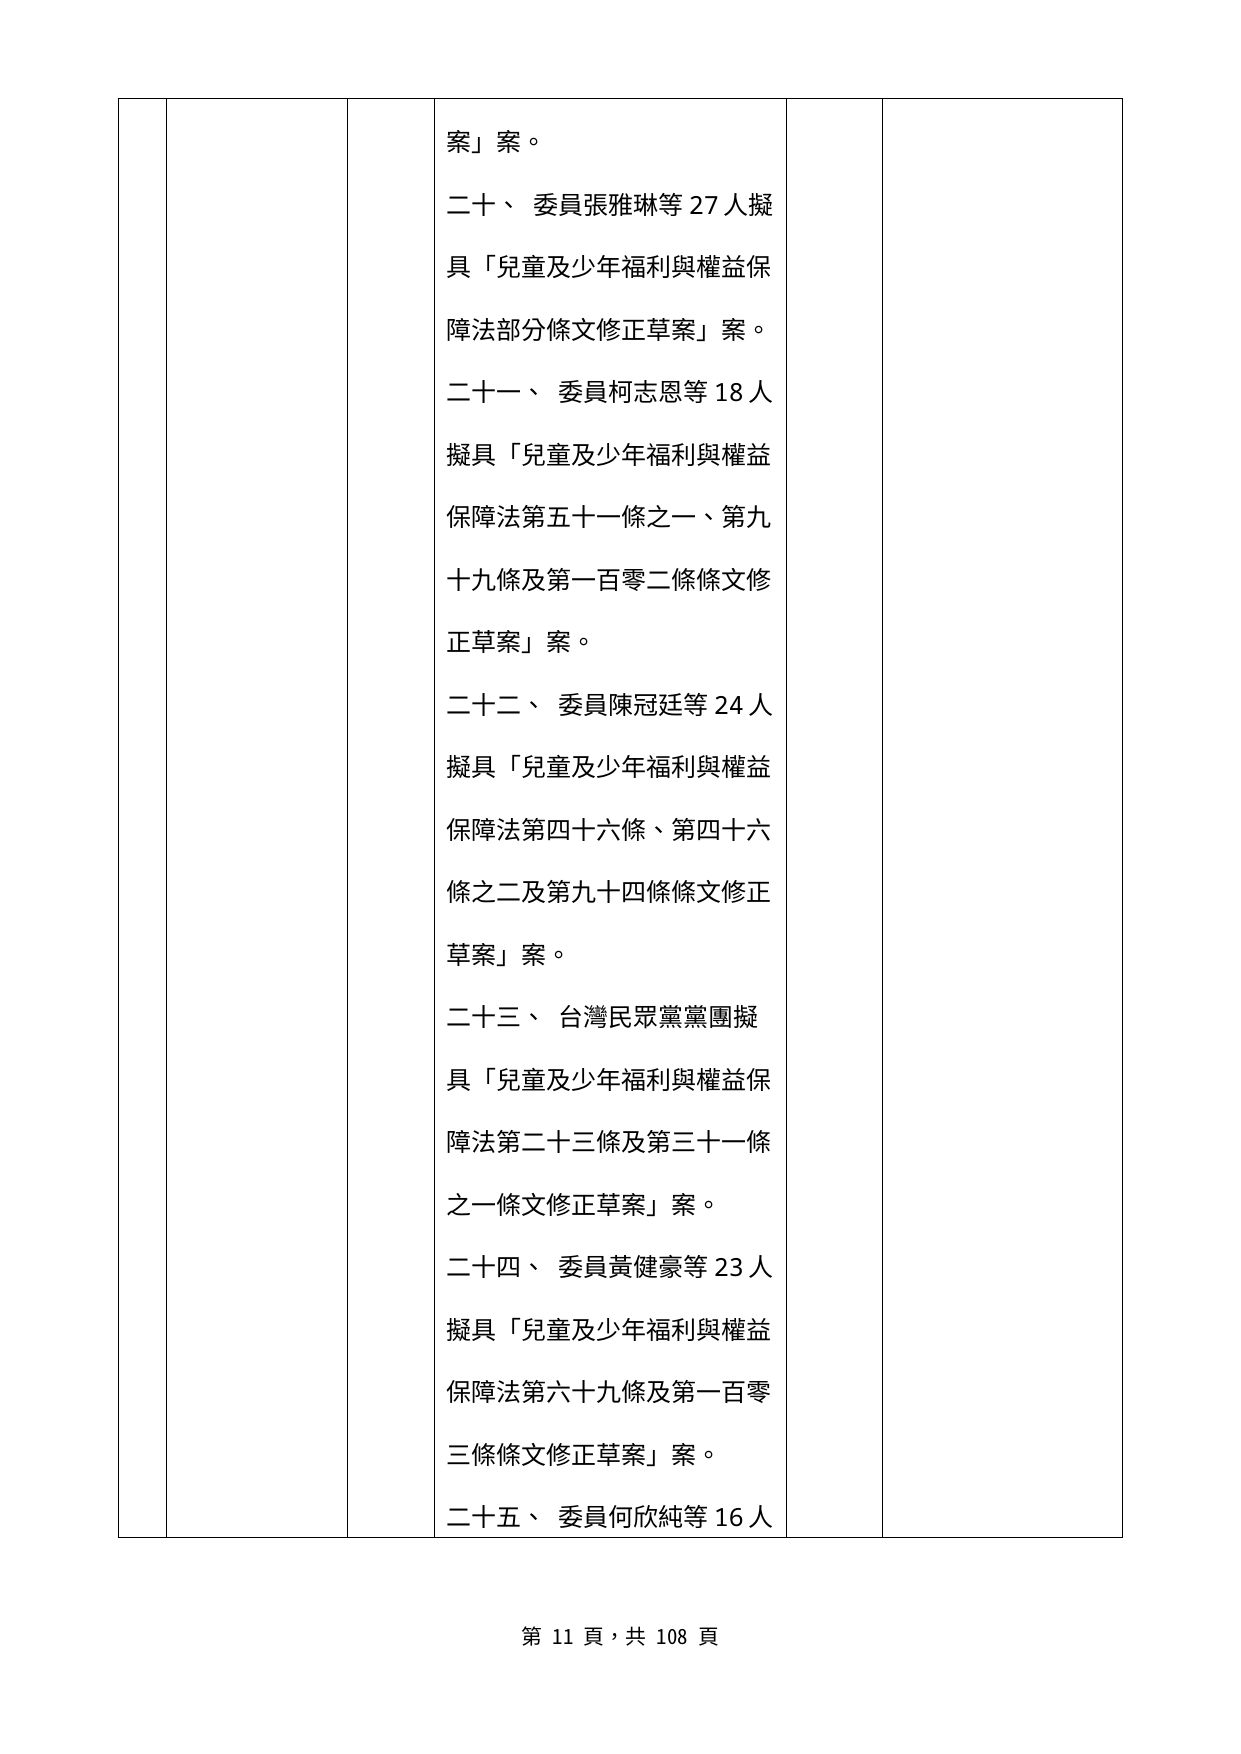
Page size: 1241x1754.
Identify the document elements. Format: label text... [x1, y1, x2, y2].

table_cell [348, 99, 434, 1537]
table_cell [167, 99, 347, 1537]
table_cell [787, 99, 882, 1537]
table_cell [119, 99, 166, 1537]
table_cell [883, 99, 1122, 1537]
table_cell 案」案。 二十、 委員張雅琳等27人擬具「兒童及少年福利與權益保障法部分條文修正草案」案。 二十一、 委員柯志恩等18人擬具「兒童及少年福利與權益保障法第五十一條之一、第九十九條及第一百零二條條文修正草案」案。 二十二、 委員陳冠廷等24人擬具「兒童及少年福利與權益保障法第四十六條、第四十六條之二及第九十四條條文修正草案」案。 二十三、 台灣民眾黨黨團擬具「兒童及少年福利與權益保障法第二十三條及第三十一條之一條文修正草案」案。 二十四、 委員黃健豪等23人擬具「兒童及少年福利與權益保障法第六十九條及第一百零三條條文修正草案」案。 二十五、 委員何欣純等16人 [435, 99, 786, 1537]
